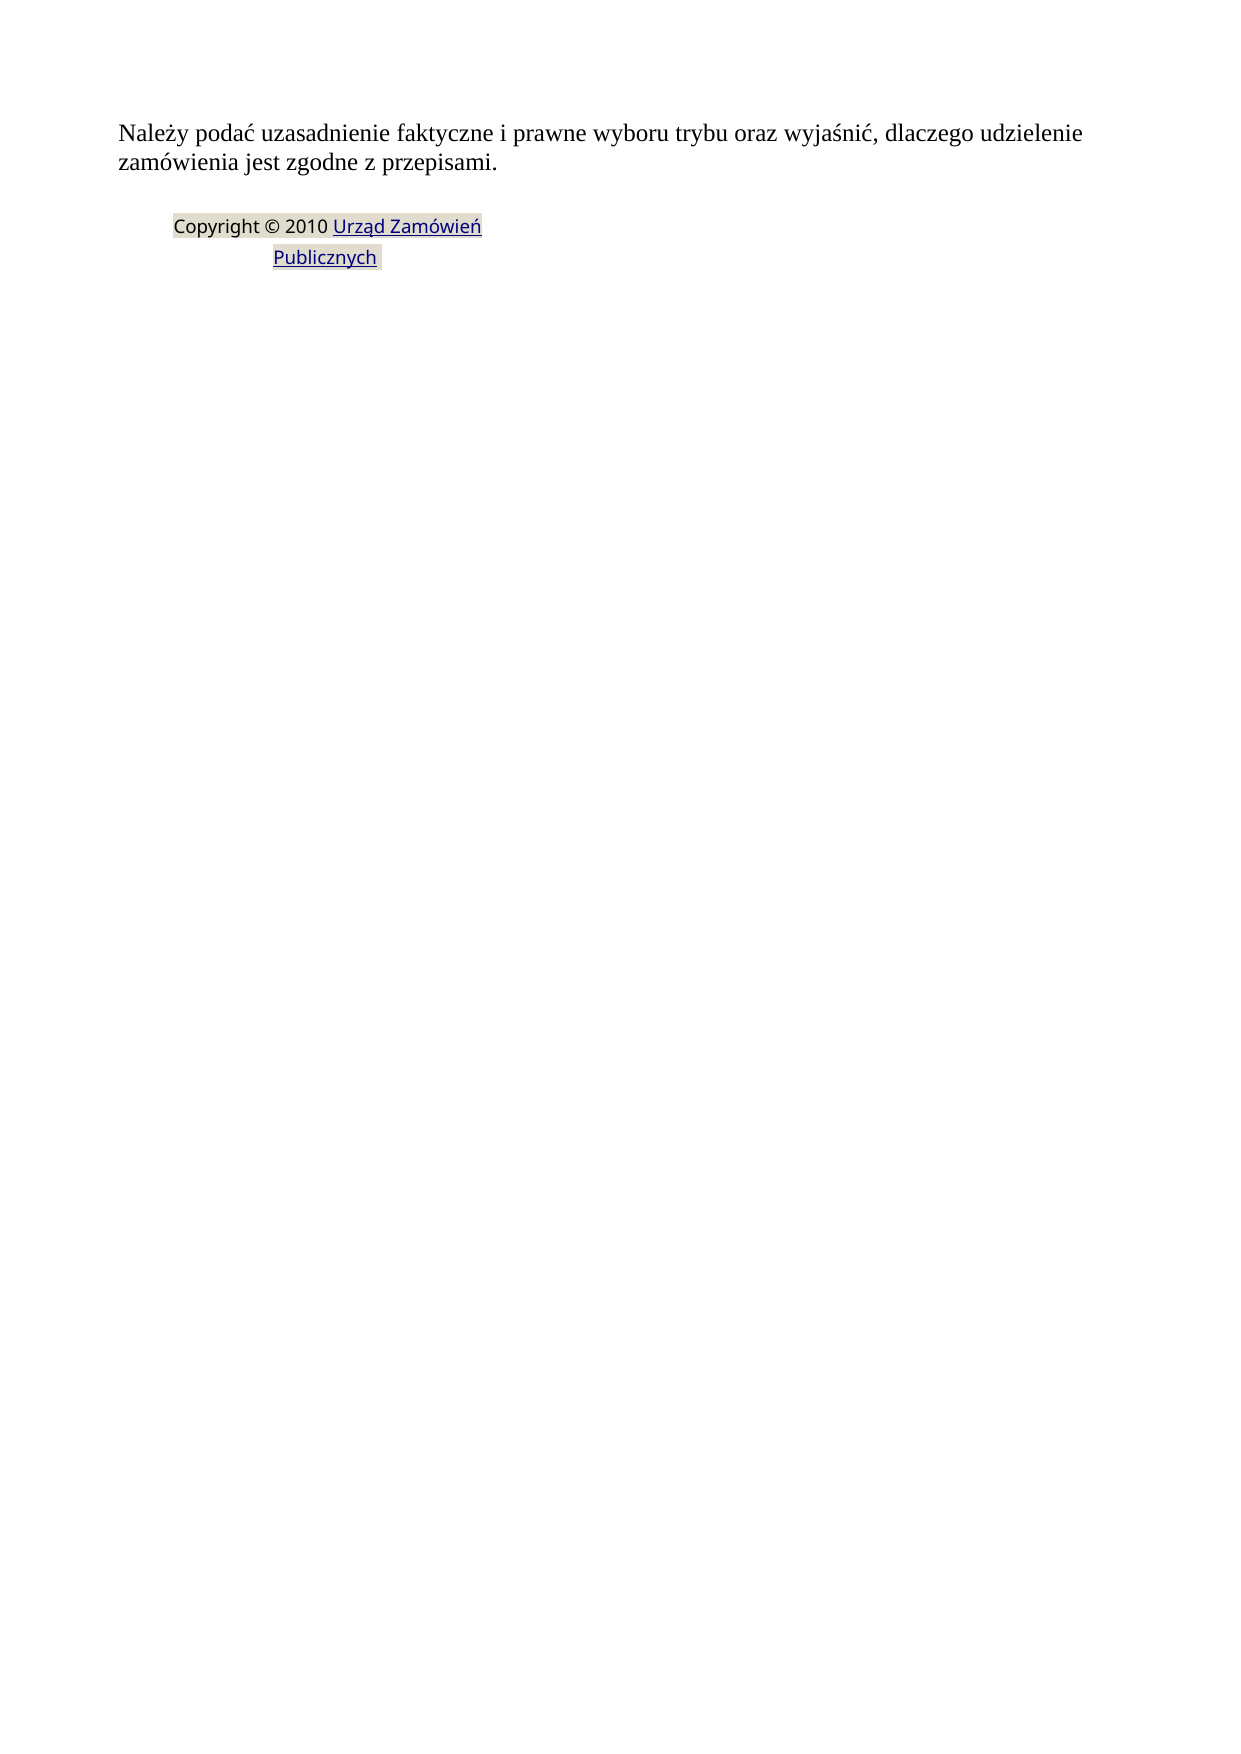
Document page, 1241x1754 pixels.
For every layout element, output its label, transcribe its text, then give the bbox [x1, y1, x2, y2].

table_header Copyright © 2010 Urząd Zamówień Publicznych [118, 204, 537, 273]
text Należy podać uzasadnienie faktyczne i prawne wyboru trybu oraz wyjaśnić, dlaczego udzielenie zamówienia jest zgodne z przepisami. [118, 118, 1122, 176]
